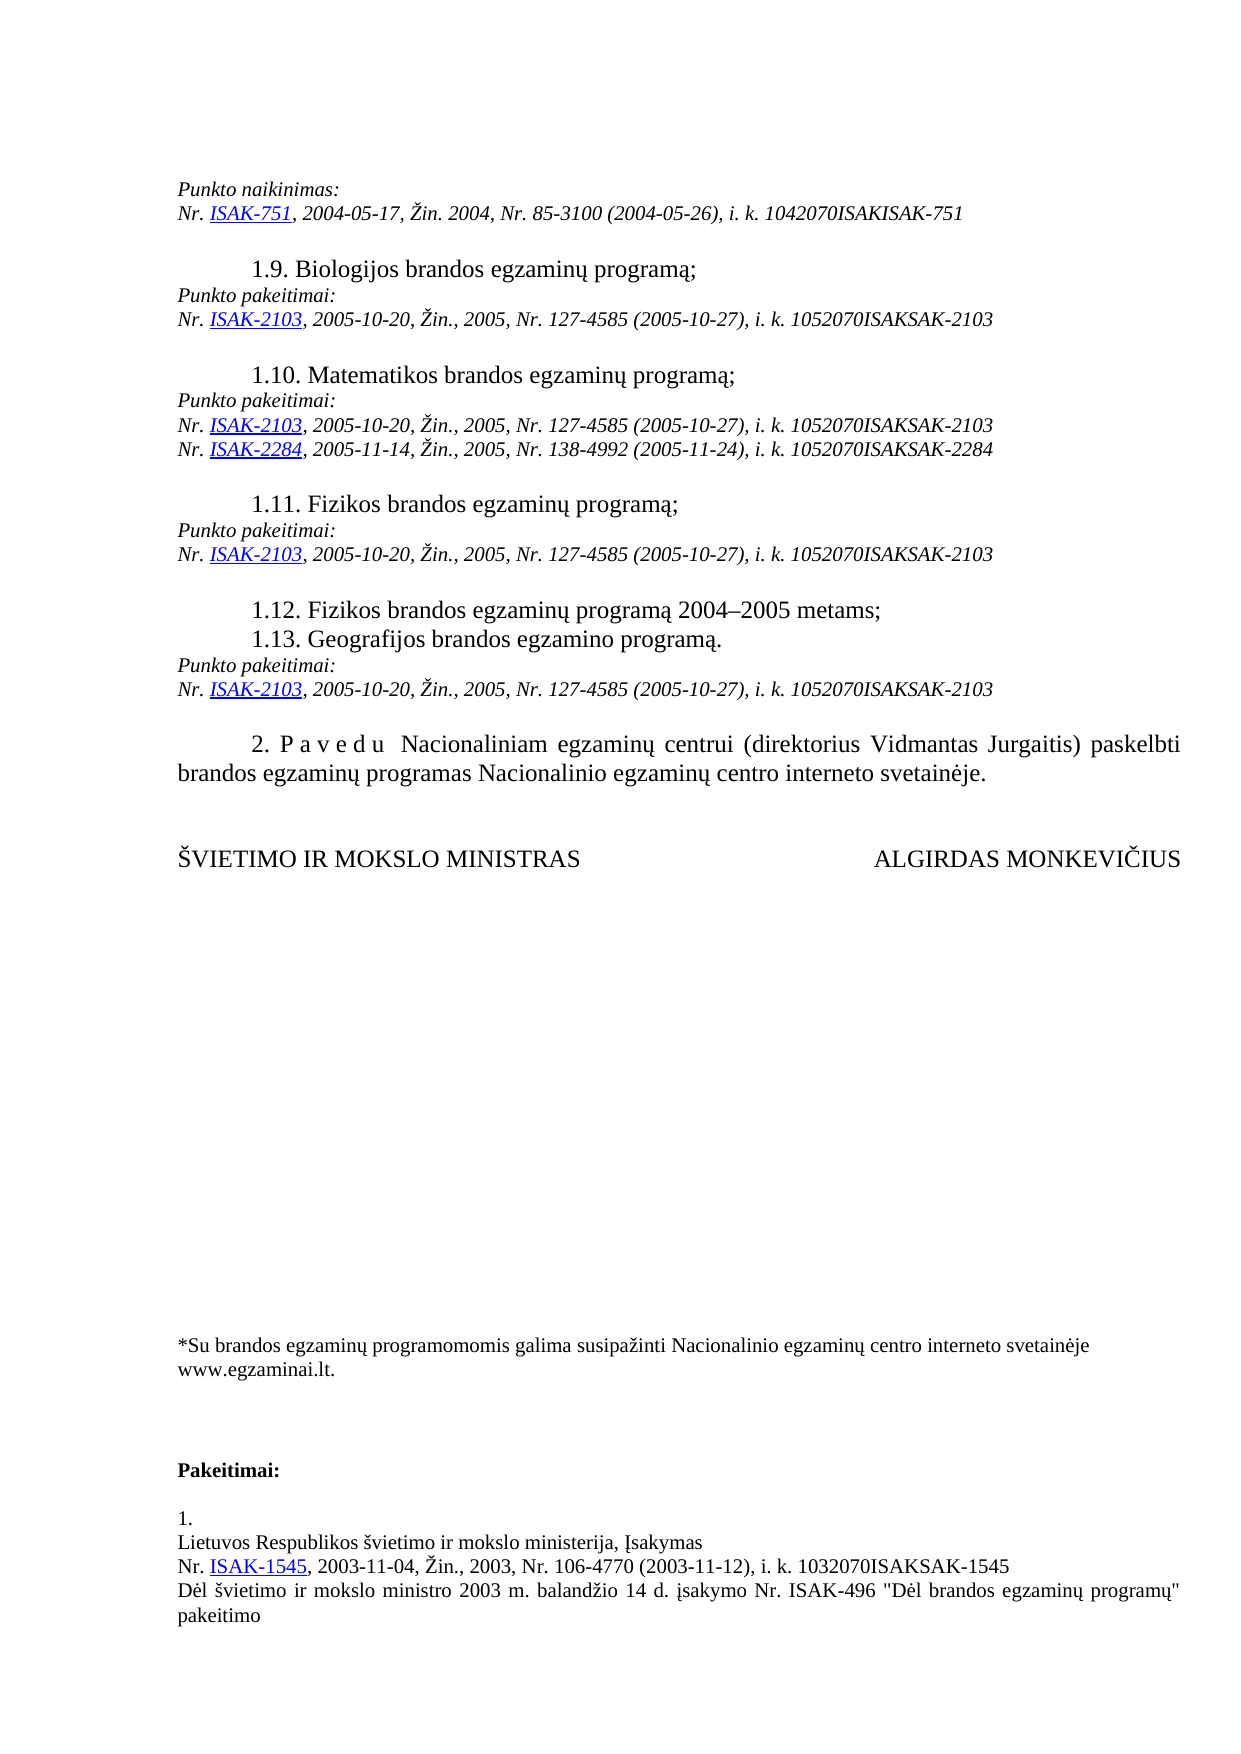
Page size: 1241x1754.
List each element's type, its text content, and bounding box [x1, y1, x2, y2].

text Punkto pakeitimai: [177, 388, 1181, 412]
text Nr. ISAK-2103, 2005-10-20, Žin., 2005, Nr. 127-4585 (2005-10-27), i. k. 1052070ISAKSAK-2103 [177, 307, 1181, 331]
text Punkto pakeitimai: [177, 652, 1181, 677]
text 1.10. Matematikos brandos egzaminų programą; [177, 360, 1181, 388]
text *Su brandos egzaminų programomomis galima susipažinti Nacionalinio egzaminų centro interneto svetainėje www.egzaminai.lt. [177, 1333, 1181, 1381]
text 1.12. Fizikos brandos egzaminų programą 2004–2005 metams; [177, 595, 1181, 624]
text Nr. ISAK-2103, 2005-10-20, Žin., 2005, Nr. 127-4585 (2005-10-27), i. k. 1052070ISAKSAK-2103 [177, 412, 1181, 437]
text Lietuvos Respublikos švietimo ir mokslo ministerija, Įsakymas [177, 1530, 1181, 1554]
text Nr. ISAK-2103, 2005-10-20, Žin., 2005, Nr. 127-4585 (2005-10-27), i. k. 1052070ISAKSAK-2103 [177, 677, 1181, 701]
text 1.13. Geografijos brandos egzamino programą. [177, 624, 1181, 652]
text 1.11. Fizikos brandos egzaminų programą; [177, 489, 1181, 518]
text Dėl švietimo ir mokslo ministro 2003 m. balandžio 14 d. įsakymo Nr. ISAK-496 "Dėl brandos egzaminų programų" pakeitimo [177, 1578, 1181, 1627]
text 2. Pavedu Nacionaliniam egzaminų centrui (direktorius Vidmantas Jurgaitis) paskelbti brandos egzaminų programas Nacionalinio egzaminų centro interneto svetainėje. [177, 729, 1181, 787]
text Nr. ISAK-2284, 2005-11-14, Žin., 2005, Nr. 138-4992 (2005-11-24), i. k. 1052070ISAKSAK-2284 [177, 437, 1181, 461]
text 1. [177, 1506, 1181, 1530]
text ŠVIETIMO IR MOKSLO MINISTRAS ALGIRDAS MONKEVIČIUS [177, 844, 1181, 873]
text Nr. ISAK-1545, 2003-11-04, Žin., 2003, Nr. 106-4770 (2003-11-12), i. k. 1032070ISAKSAK-1545 [177, 1554, 1181, 1578]
text Punkto pakeitimai: [177, 283, 1181, 307]
text 1.9. Biologijos brandos egzaminų programą; [177, 254, 1181, 283]
text Nr. ISAK-2103, 2005-10-20, Žin., 2005, Nr. 127-4585 (2005-10-27), i. k. 1052070ISAKSAK-2103 [177, 542, 1181, 566]
text Nr. ISAK-751, 2004-05-17, Žin. 2004, Nr. 85-3100 (2004-05-26), i. k. 1042070ISAKISAK-751 [177, 201, 1181, 225]
text Punkto pakeitimai: [177, 518, 1181, 542]
text Pakeitimai: [177, 1458, 1181, 1482]
text Punkto naikinimas: [177, 177, 1181, 201]
